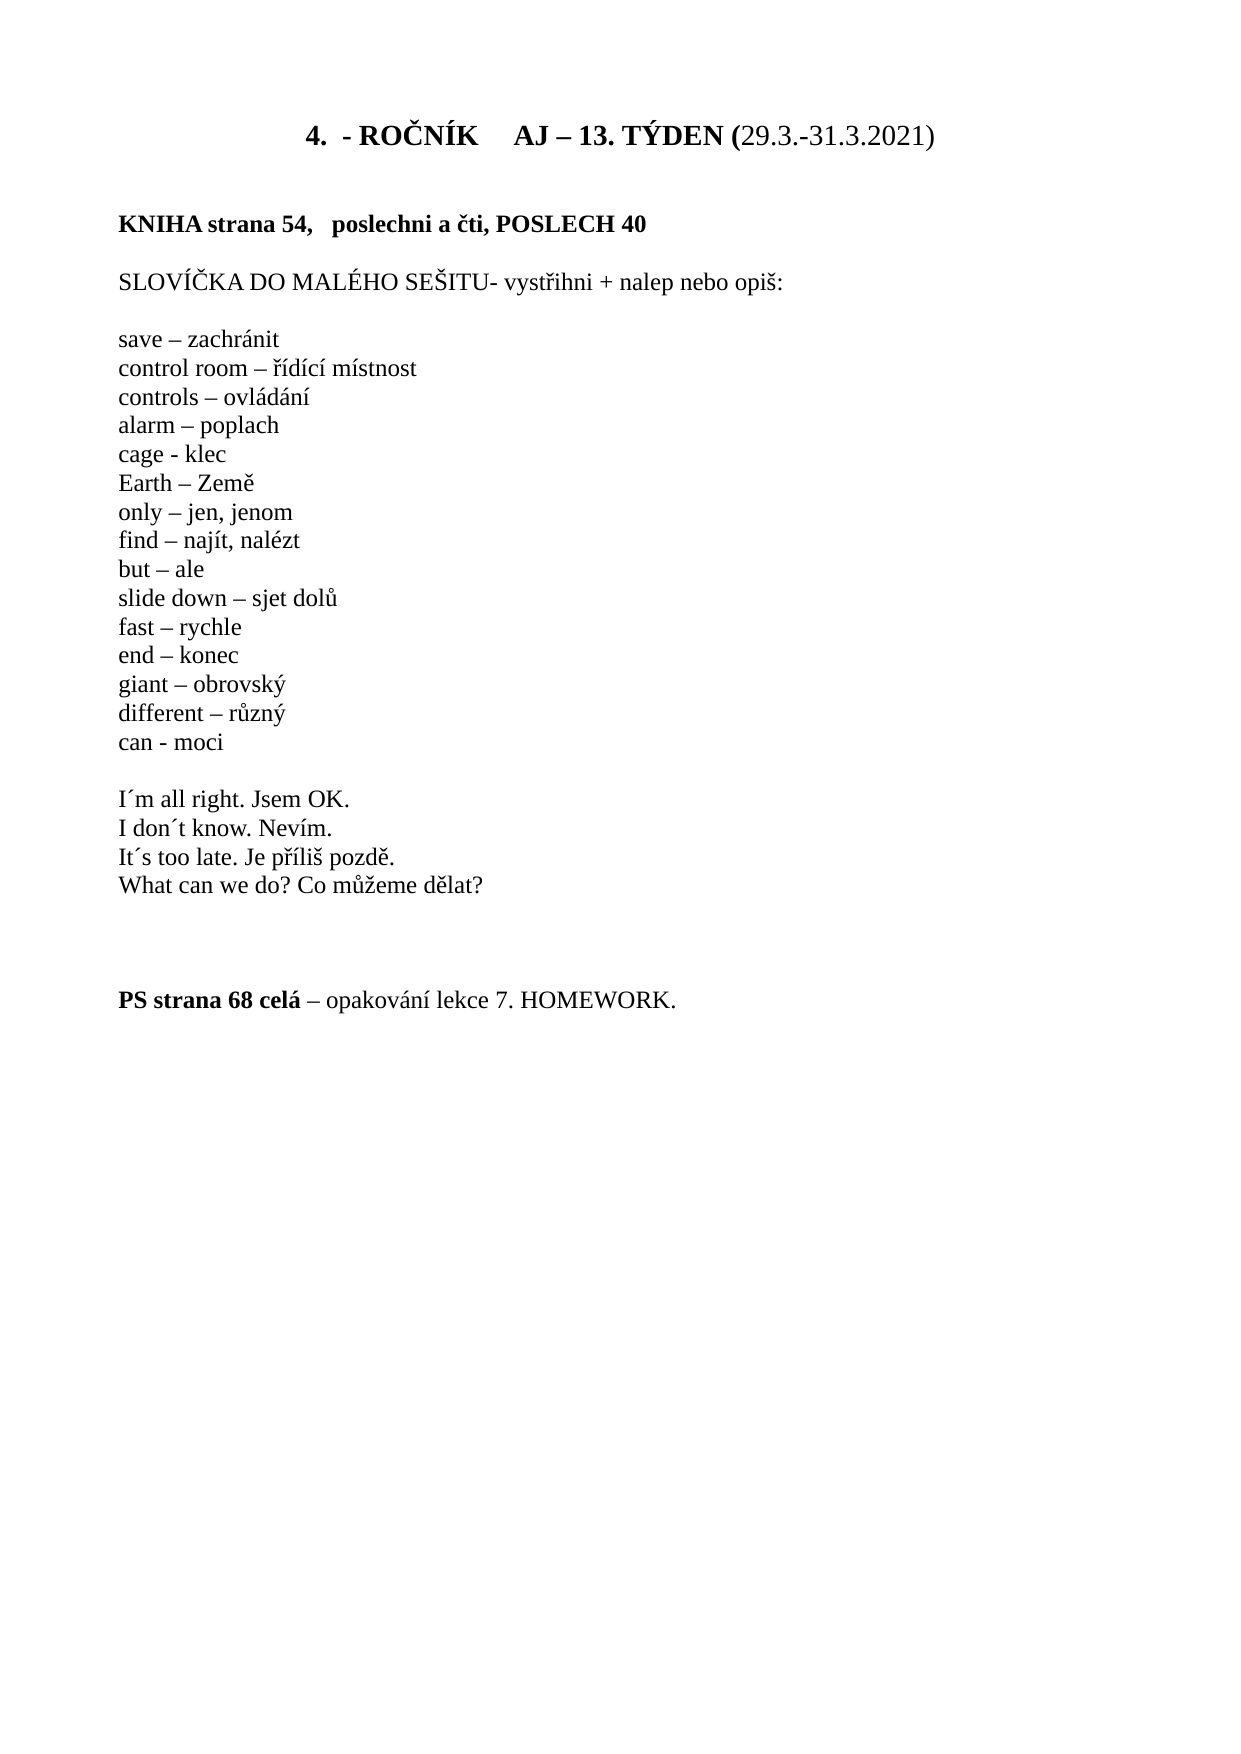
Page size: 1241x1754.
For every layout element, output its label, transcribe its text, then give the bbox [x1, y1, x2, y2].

text slide down – sjet dolů [118, 583, 1122, 612]
text end – konec [118, 640, 1122, 669]
text can - moci [118, 727, 1122, 755]
text I don´t know. Nevím. [118, 813, 1122, 842]
text cage - klec [118, 439, 1122, 468]
text giant – obrovský [118, 669, 1122, 698]
text different – různý [118, 698, 1122, 727]
text control room – řídící místnost [118, 353, 1122, 382]
text save – zachránit [118, 324, 1122, 353]
text It´s too late. Je příliš pozdě. [118, 842, 1122, 870]
text controls – ovládání [118, 382, 1122, 410]
text find – najít, nalézt [118, 525, 1122, 554]
text fast – rychle [118, 612, 1122, 640]
text SLOVÍČKA DO MALÉHO SEŠITU- vystřihni + nalep nebo opiš: [118, 267, 1122, 295]
text Earth – Země [118, 468, 1122, 497]
text alarm – poplach [118, 410, 1122, 439]
text I´m all right. Jsem OK. [118, 784, 1122, 813]
text but – ale [118, 554, 1122, 583]
text KNIHA strana 54, poslechni a čti, POSLECH 40 [118, 209, 1122, 238]
text What can we do? Co můžeme dělat? [118, 870, 1122, 899]
text PS strana 68 celá – opakování lekce 7. HOMEWORK. [118, 985, 1122, 1014]
text only – jen, jenom [118, 497, 1122, 525]
text 4. - ROČNÍK AJ – 13. TÝDEN (29.3.-31.3.2021) [118, 118, 1122, 152]
